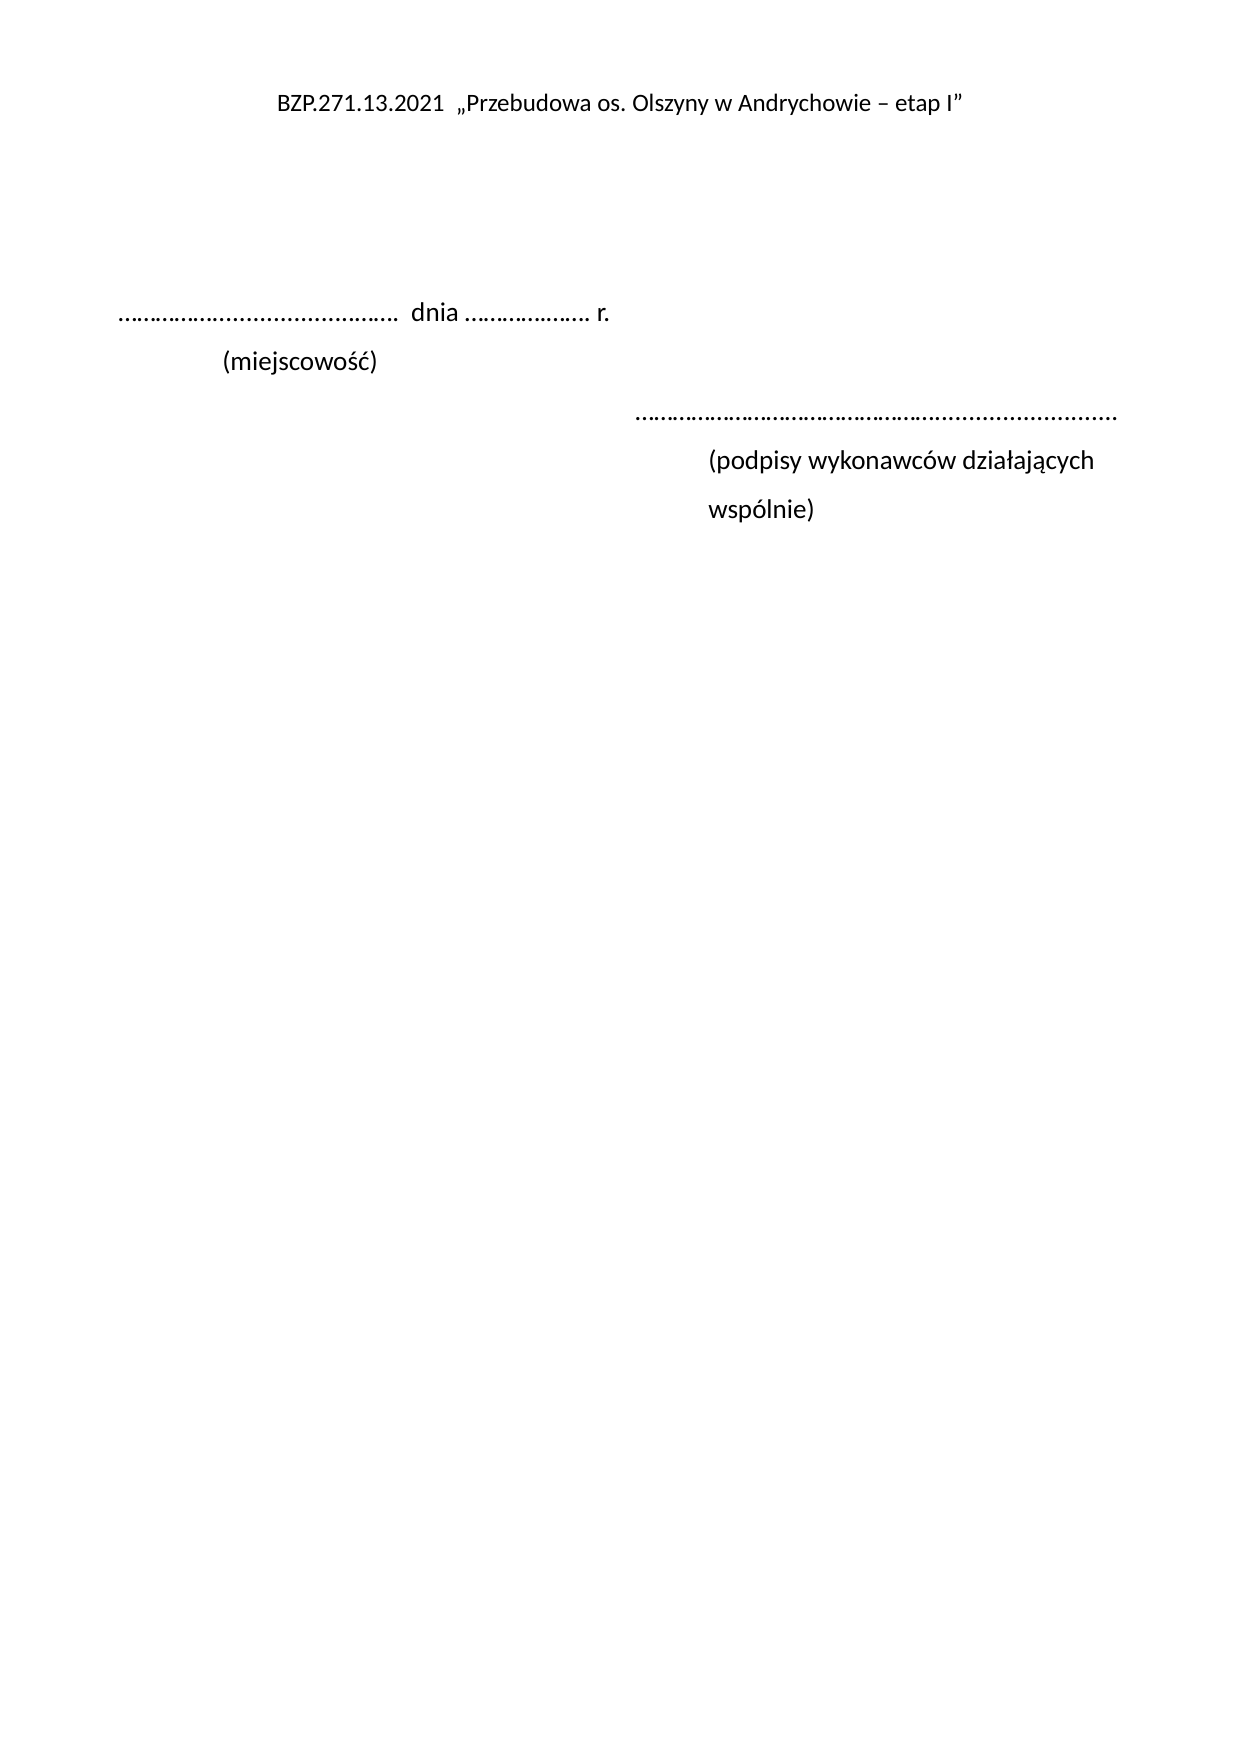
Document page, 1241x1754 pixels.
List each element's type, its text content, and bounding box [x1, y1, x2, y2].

text (miejscowość) [118, 344, 1122, 377]
text (podpisy wykonawców działających wspólnie) [708, 443, 1122, 526]
text …………….....................……. dnia ………….……. r. [118, 295, 1122, 328]
text …………………………………………........................... [118, 394, 1122, 427]
